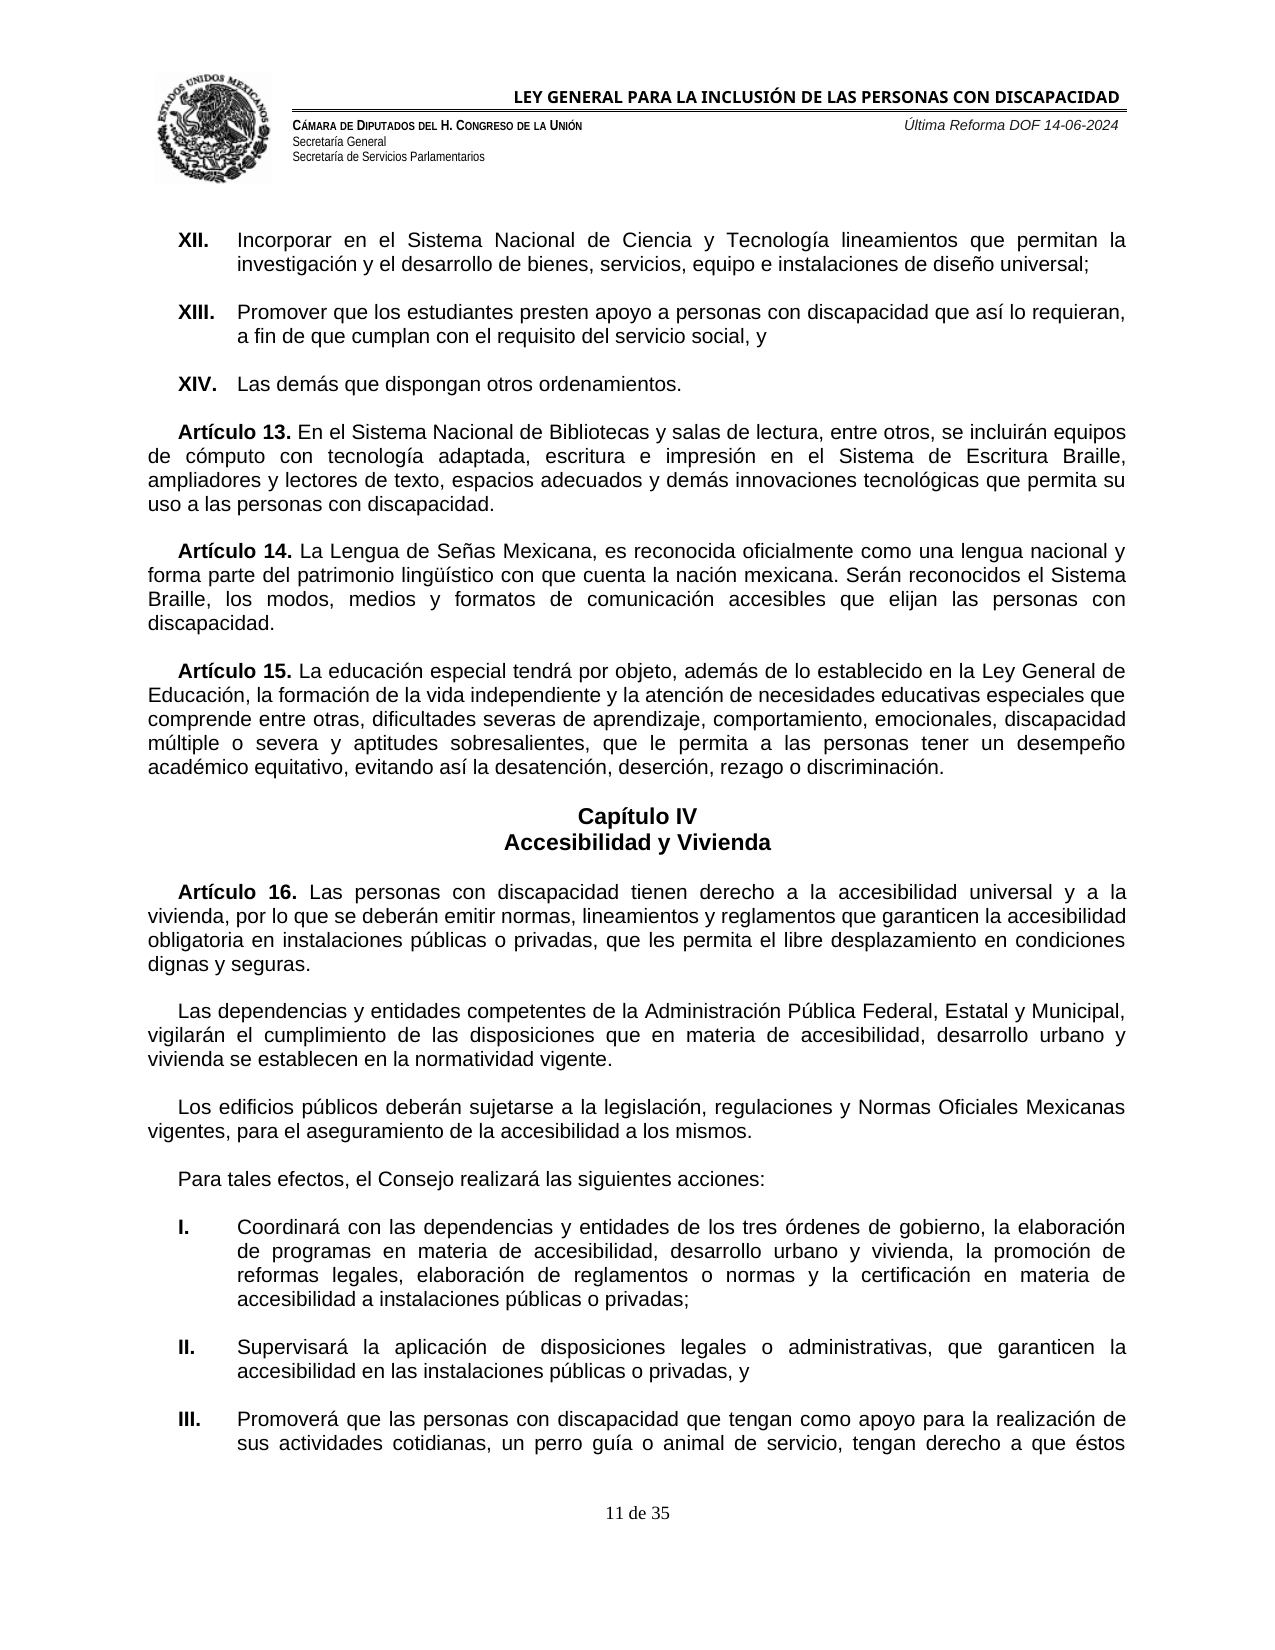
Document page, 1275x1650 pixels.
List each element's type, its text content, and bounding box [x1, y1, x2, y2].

text Artículo 16. Las personas con discapacidad tienen derecho a la accesibilidad universal y a la vivienda, por lo que se deberán emitir normas, lineamientos y reglamentos que garanticen la accesibilidad obligatoria en instalaciones públicas o privadas, que les permita el libre desplazamiento en condiciones dignas y seguras. [148, 879, 1127, 975]
text I. Coordinará con las dependencias y entidades de los tres órdenes de gobierno, la elaboración de programas en materia de accesibilidad, desarrollo urbano y vivienda, la promoción de reformas legales, elaboración de reglamentos o normas y la certificación en materia de accesibilidad a instalaciones públicas o privadas; [178, 1215, 1127, 1311]
text Para tales efectos, el Consejo realizará las siguientes acciones: [148, 1167, 1127, 1191]
text Capítulo IV [148, 803, 1127, 829]
text XII. Incorporar en el Sistema Nacional de Ciencia y Tecnología lineamientos que permitan la investigación y el desarrollo de bienes, servicios, equipo e instalaciones de diseño universal; [178, 228, 1127, 276]
text Accesibilidad y Vivienda [148, 829, 1127, 856]
text XIII. Promover que los estudiantes presten apoyo a personas con discapacidad que así lo requieran, a fin de que cumplan con el requisito del servicio social, y [178, 300, 1127, 348]
text III. Promoverá que las personas con discapacidad que tengan como apoyo para la realización de sus actividades cotidianas, un perro guía o animal de servicio, tengan derecho a que éstos [178, 1407, 1127, 1454]
text Artículo 14. La Lengua de Señas Mexicana, es reconocida oficialmente como una lengua nacional y forma parte del patrimonio lingüístico con que cuenta la nación mexicana. Serán reconocidos el Sistema Braille, los modos, medios y formatos de comunicación accesibles que elijan las personas con discapacidad. [148, 539, 1127, 635]
text Artículo 13. En el Sistema Nacional de Bibliotecas y salas de lectura, entre otros, se incluirán equipos de cómputo con tecnología adaptada, escritura e impresión en el Sistema de Escritura Braille, ampliadores y lectores de texto, espacios adecuados y demás innovaciones tecnológicas que permita su uso a las personas con discapacidad. [148, 419, 1127, 515]
text Los edificios públicos deberán sujetarse a la legislación, regulaciones y Normas Oficiales Mexicanas vigentes, para el aseguramiento de la accesibilidad a los mismos. [148, 1095, 1127, 1143]
text XIV. Las demás que dispongan otros ordenamientos. [178, 372, 1127, 396]
text Las dependencias y entidades competentes de la Administración Pública Federal, Estatal y Municipal, vigilarán el cumplimiento de las disposiciones que en materia de accesibilidad, desarrollo urbano y vivienda se establecen en la normatividad vigente. [148, 999, 1127, 1071]
text II. Supervisará la aplicación de disposiciones legales o administrativas, que garanticen la accesibilidad en las instalaciones públicas o privadas, y [178, 1335, 1127, 1383]
text Artículo 15. La educación especial tendrá por objeto, además de lo establecido en la Ley General de Educación, la formación de la vida independiente y la atención de necesidades educativas especiales que comprende entre otras, dificultades severas de aprendizaje, comportamiento, emocionales, discapacidad múltiple o severa y aptitudes sobresalientes, que le permita a las personas tener un desempeño académico equitativo, evitando así la desatención, deserción, rezago o discriminación. [148, 659, 1127, 779]
